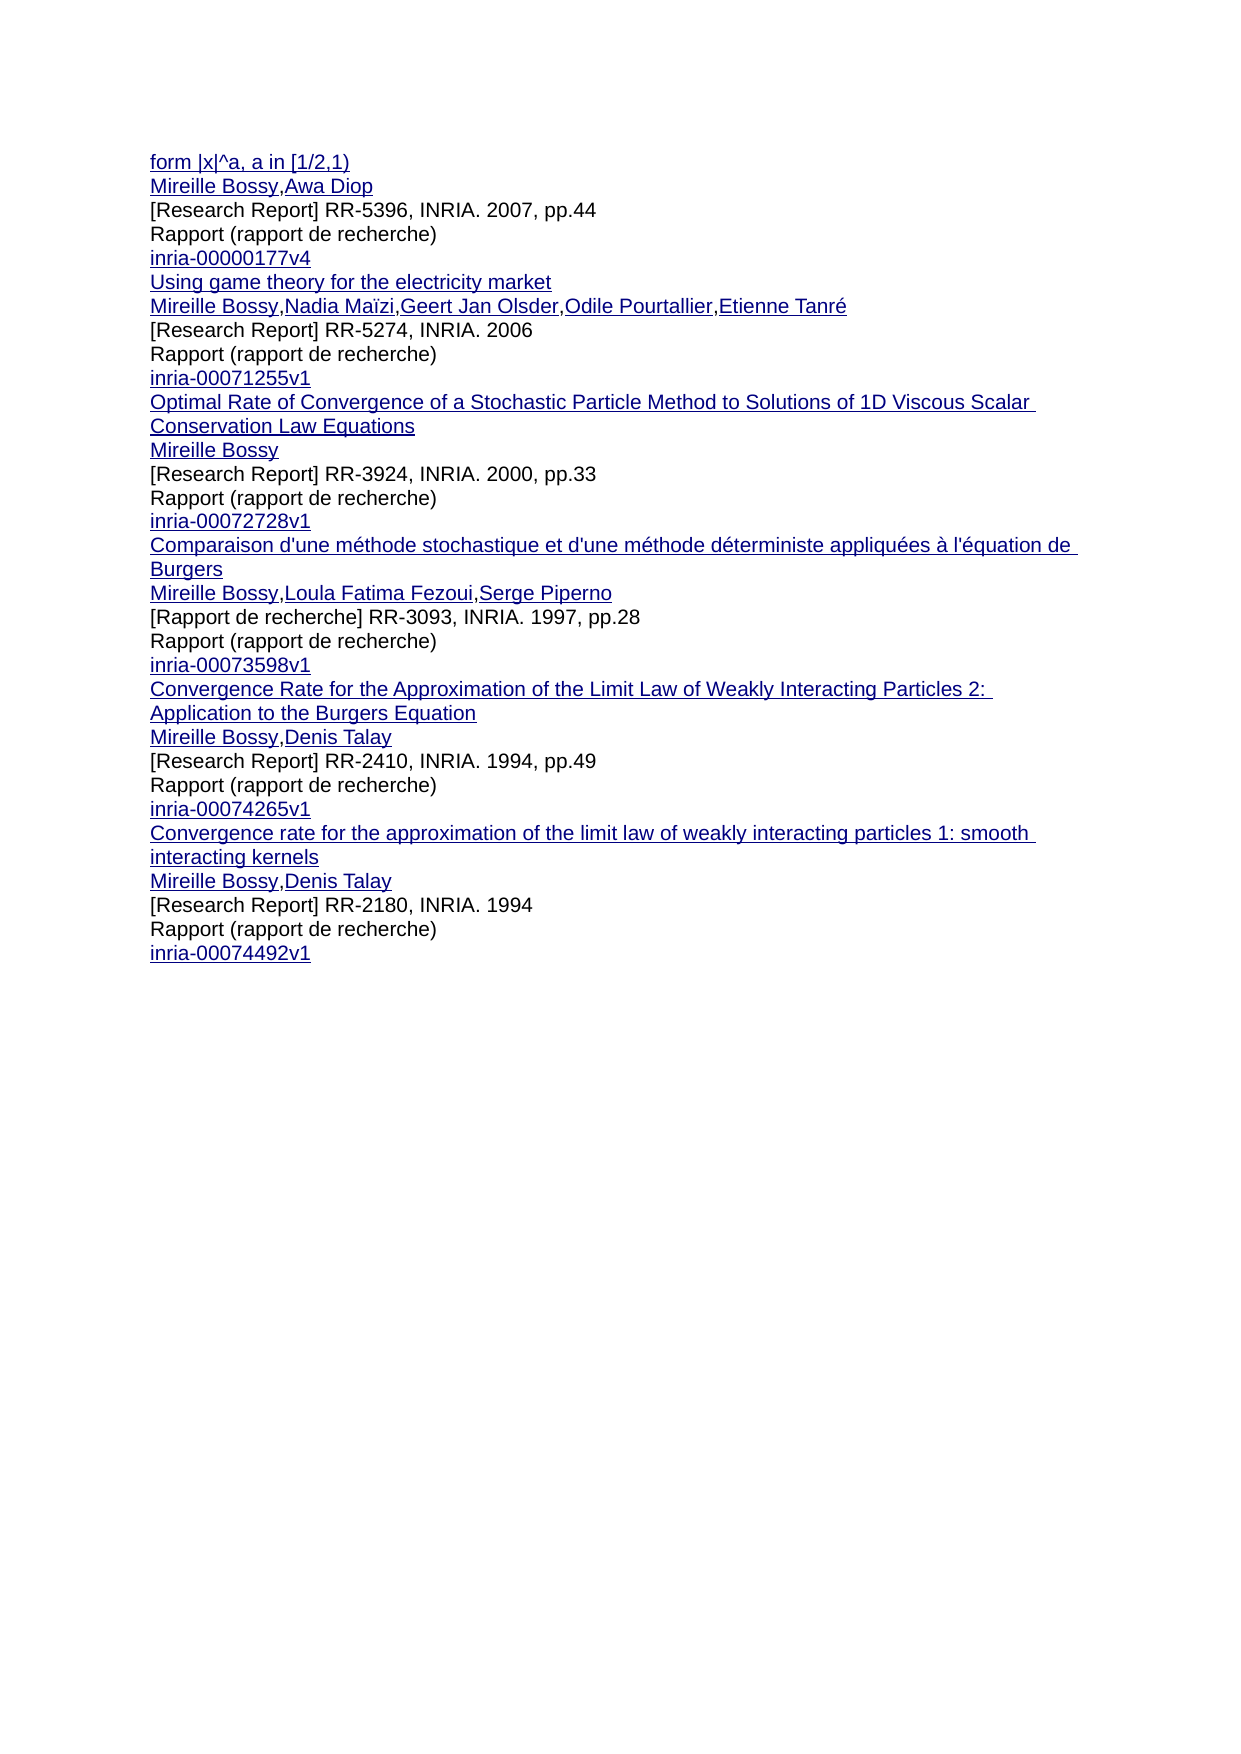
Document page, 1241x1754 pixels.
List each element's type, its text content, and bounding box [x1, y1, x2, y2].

table_cell An efficient discretisation scheme for one dimensional SDEs with a diffusion coefficient function of the form |x|^a, a in [1/2,1) Mireille Bossy,Awa Diop [Research Report] RR-5396, INRIA. 2007, pp.44 Rapport (rapport de recherche) inria-00000177v4 [150, 150, 1090, 270]
table_cell Using game theory for the electricity market Mireille Bossy,Nadia Maïzi,Geert Jan Olsder,Odile Pourtallier,Etienne Tanré [Research Report] RR-5274, INRIA. 2006 Rapport (rapport de recherche) inria-00071255v1 [150, 270, 1090, 389]
table_cell Optimal Rate of Convergence of a Stochastic Particle Method to Solutions of 1D Viscous Scalar Conservation Law Equations Mireille Bossy [Research Report] RR-3924, INRIA. 2000, pp.33 Rapport (rapport de recherche) inria-00072728v1 [150, 390, 1090, 533]
table_cell Comparaison d'une méthode stochastique et d'une méthode déterministe appliquées à l'équation de Burgers Mireille Bossy,Loula Fatima Fezoui,Serge Piperno [Rapport de recherche] RR-3093, INRIA. 1997, pp.28 Rapport (rapport de recherche) inria-00073598v1 [150, 533, 1090, 677]
table_cell Convergence rate for the approximation of the limit law of weakly interacting particles 1: smooth interacting kernels Mireille Bossy,Denis Talay [Research Report] RR-2180, INRIA. 1994 Rapport (rapport de recherche) inria-00074492v1 [150, 821, 1090, 964]
table_cell Convergence Rate for the Approximation of the Limit Law of Weakly Interacting Particles 2: Application to the Burgers Equation Mireille Bossy,Denis Talay [Research Report] RR-2410, INRIA. 1994, pp.49 Rapport (rapport de recherche) inria-00074265v1 [150, 677, 1090, 821]
